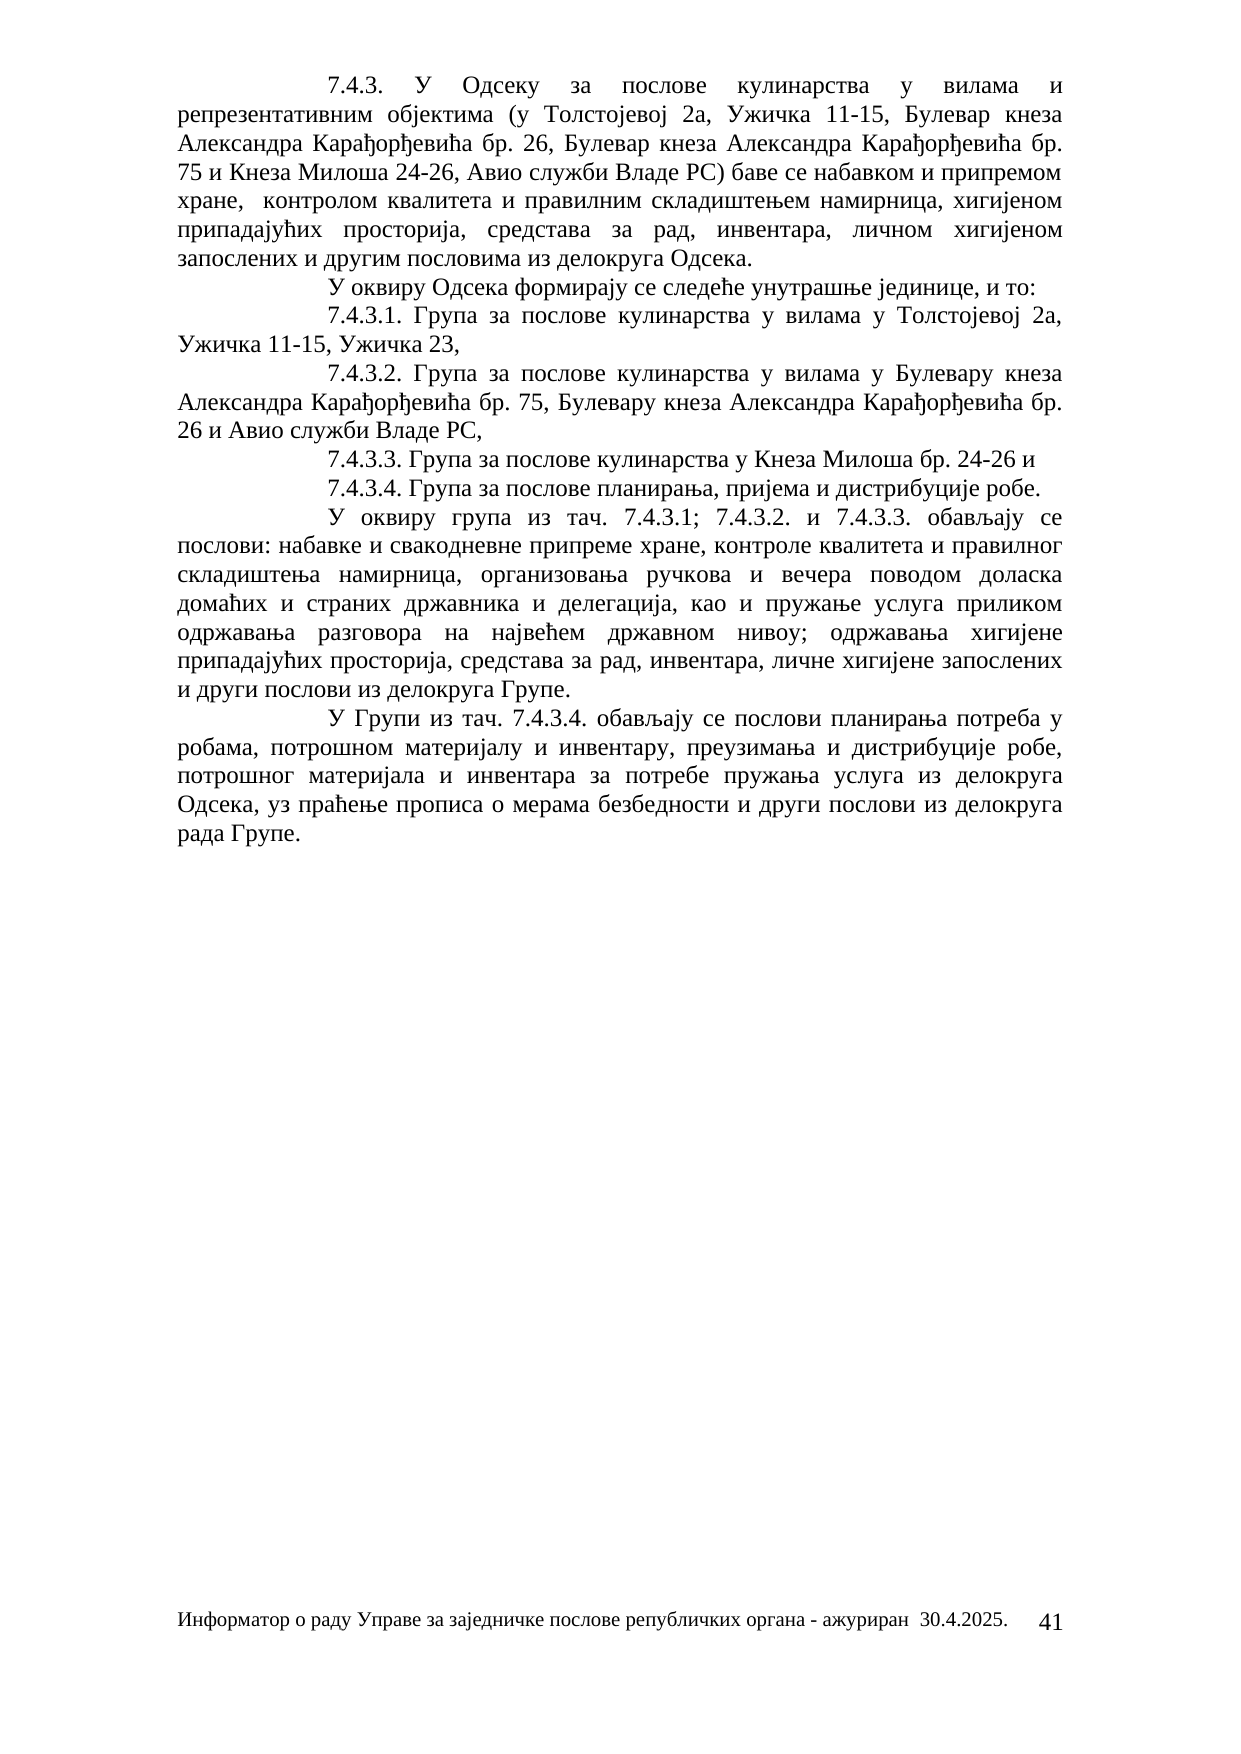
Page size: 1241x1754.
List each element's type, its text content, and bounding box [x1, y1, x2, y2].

text У оквиру Одсека формирају се следеће унутрашње јединице, и то: [177, 272, 1063, 301]
text 7.4.3.1. Група за послове кулинарства у вилама у Толстојевој 2а, Ужичка 11-15, Ужичка 23, [177, 301, 1063, 358]
text 7.4.3. У Одсеку за послове кулинарства у вилама и репрезентативним објектима (у Толстојевој 2а, Ужичка 11-15, Булевар кнеза Александра Карађорђевића бр. 26, Булевар кнеза Александра Карађорђевића бр. 75 и Кнеза Милоша 24-26, Авио служби Владе РС) баве се набавком и припремом хране, контролом квалитета и правилним складиштењем намирница, хигијеном припадајућих просторија, средстава за рад, инвентара, личном хигијеном запослених и другим пословима из делокруга Одсека. [177, 71, 1063, 272]
text У Групи из тач. 7.4.3.4. обављају се послови планирања потреба у робама, потрошном материјалу и инвентару, преузимања и дистрибуције робе, потрошног материјала и инвентара за потребе пружања услуга из делокруга Одсека, уз праћење прописа о мерама безбедности и други послови из делокруга рада Групе. [177, 703, 1063, 847]
text 7.4.3.2. Група за послове кулинарства у вилама у Булевару кнеза Александра Карађорђевића бр. 75, Булевару кнеза Александра Карађорђевића бр. 26 и Авио служби Владе РС, [177, 358, 1063, 444]
text 7.4.3.4. Група за послове планирања, пријема и дистрибуције робе. [177, 473, 1063, 502]
text У оквиру група из тач. 7.4.3.1; 7.4.3.2. и 7.4.3.3. обављају се послови: набавке и свакодневне припреме хране, контроле квалитета и правилног складиштења намирница, организовања ручкова и вечера поводом доласка домаћих и страних државника и делегација, као и пружање услуга приликом одржавања разговора на највећем државном нивоу; одржавања хигијене припадајућих просторија, средстава за рад, инвентара, личне хигијене запослених и други послови из делокруга Групе. [177, 502, 1063, 703]
text 7.4.3.3. Група за послове кулинарства у Кнеза Милоша бр. 24-26 и [177, 444, 1063, 473]
